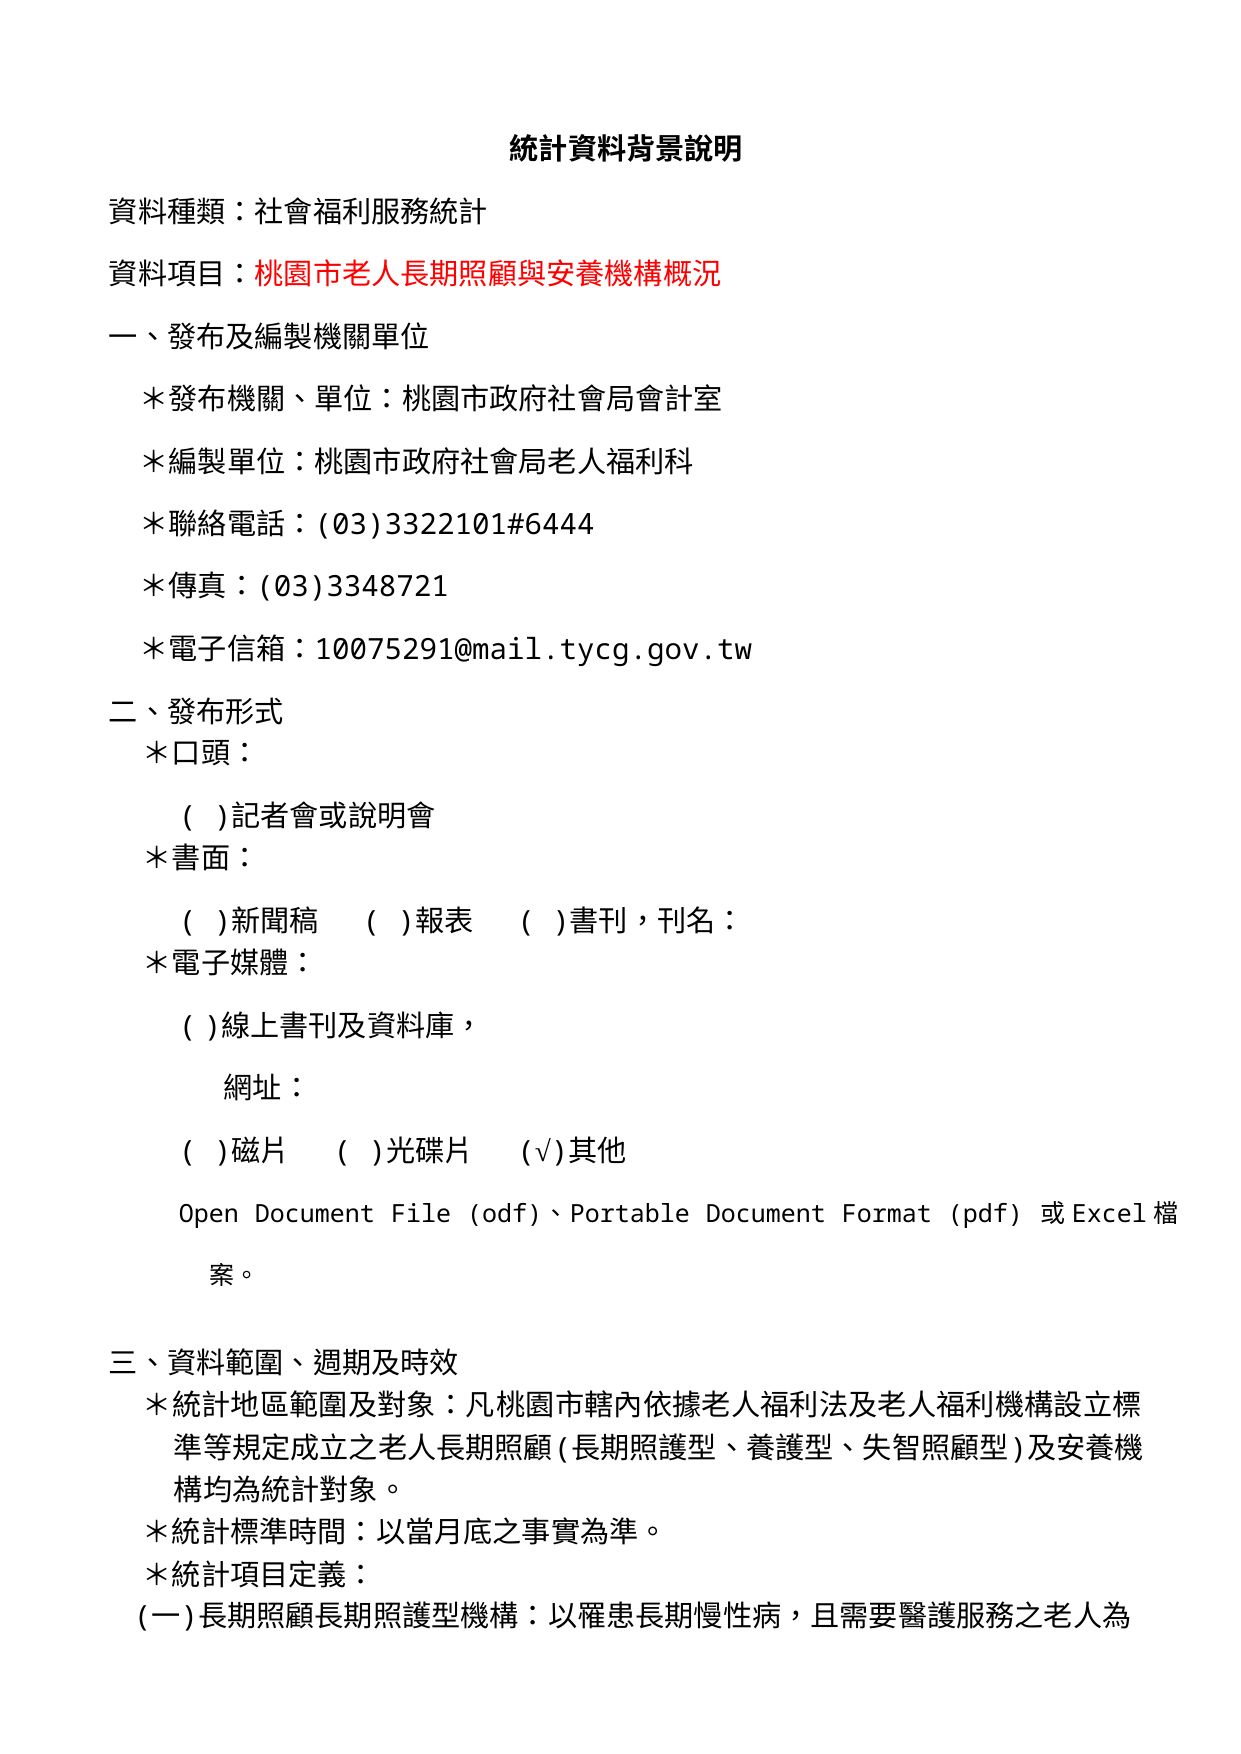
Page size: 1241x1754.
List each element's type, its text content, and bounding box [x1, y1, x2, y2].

table_header 統計資料背景說明 資料種類：社會福利服務統計 資料項目：桃園市老人長期照顧與安養機構概況 一、發布及編製機關單位 ＊發布機關、單位：桃園市政府社會局會計室 ＊編製單位：桃園市政府社會局老人福利科 ＊聯絡電話：(03)3322101#6444 ＊傳真：(03)3348721 ＊電子信箱：10075291@mail.tycg.gov.tw 二、發布形式 ＊口頭： ( )記者會或說明會 ＊書面： ( )新聞稿 ( )報表 ( )書刊，刊名： ＊電子媒體： ( )線上書刊及資料庫， 網址： ( )磁片 ( )光碟片 (√)其他 Open Document File (odf)、Portable Document Format (pdf) 或Excel檔案。 三、資料範圍、週期及時效 ＊統計地區範圍及對象：凡桃園市轄內依據老人福利法及老人福利機構設立標準等規定成立之老人長期照顧(長期照護型、養護型、失智照顧型)及安養機構均為統計對象。 ＊統計標準時間：以當月底之事實為準。 ＊統計項目定義： (一)長期照顧長期照護型機構：以罹患長期慢性病，且需要醫護服務之老人為照顧對象之機構。 (二)長期照顧養護型機構：以生活自理能力缺損需他人照顧之老人或需鼻胃管、胃造廔口、導尿管護理服務需求之老人為照顧對象之機構。 (三)長期照顧失智照顧型機構：以神經科、精神科等專科醫師診斷為失智症中度以上、具行動能力，且需受照顧之老人為照顧對象之機構。 (四)安養機構：以需他人照顧或無扶養義務親屬或扶養義務親屬無扶養能力，且日常生活能自理之老人為照顧對象之機構。 (五)可供進住人數：係指機構經主管機關許可設立之可收容人數。 (六)實際進住人數：係指機構內現有實際照顧人數。 (七)長期照護：收容照顧罹患長期慢性病，且需要醫護服務之老人。 (八)養護：收容生活自理能力缺損需他人照顧之老人，其中管路養護係以具鼻胃管、胃造廔口、導尿管護理服務需求之老人為照顧對象，至具其他管路護理服務需求之老人則為長期照護服務對象，餘為一般養護。 (九)安養：收容照顧日常生活能自理之老人。 (十)失智照顧：收容照顧經神經科、精神科等專科醫師診斷為失智症中度以上、具行動能力，且需受照顧之老人。 (十一)公立機構：係指由政府投資興建，編列預算營運、聘用人員照顧老人之機構。 (十二)公設民營機構：係指由政府出資興建，以政府採購法或相關法令委託民間經營之機構。 (十三)財團法人機構：依老人福利法及相關法規辦理財團法人登記之老人福利機構，或基金會附設之老人福利機構。 (十四)小型機構：依老人福利法規定，不對外募捐、接受補助及享受租稅減免之免辦財團法人登記之老人福利機構。 ＊統計單位：所、人。 ＊統計分類：橫項依「機構別」及「實際進住人性別」分；縱項依「老人福利機構類型類別」及「具原住民身分」分。 ＊發布週期(指資料編製或產生之頻率，如月、季、年等)：月。 ＊時效(指統計標準時間至資料發布時間之間隔時間)：20日。 ＊資料變革：無。 四、公開資料發布訊息 ＊預告發布日期(含預告方式及週期)：每月終了後20日(遇假日順延)以報表、網際網路發布。 ＊同步發送單位(說明資料發布時同步發送之單位或可同步查得該資料之網址)：衛生福利部統計處、桃園市政府主計處。 五、資料品質 ＊統計指標編製方法與資料來源說明：依據各公私立老人長期照顧、安養機構於每月終了後3日內報送桃園市政府資料彙編。 ＊統計資料交叉查核及確保資料合理性之機制(說明各項資料之相互關係及不同資料來源之相關統計差異性)：細項加總=合計、可供進住人數>=實際進住人數。 六、須注意及預定改變之事項(說明預定修正之資料、定義、統計方法等及其修正原因)：無。 七、其他事項：無。 [98, 105, 1155, 1635]
